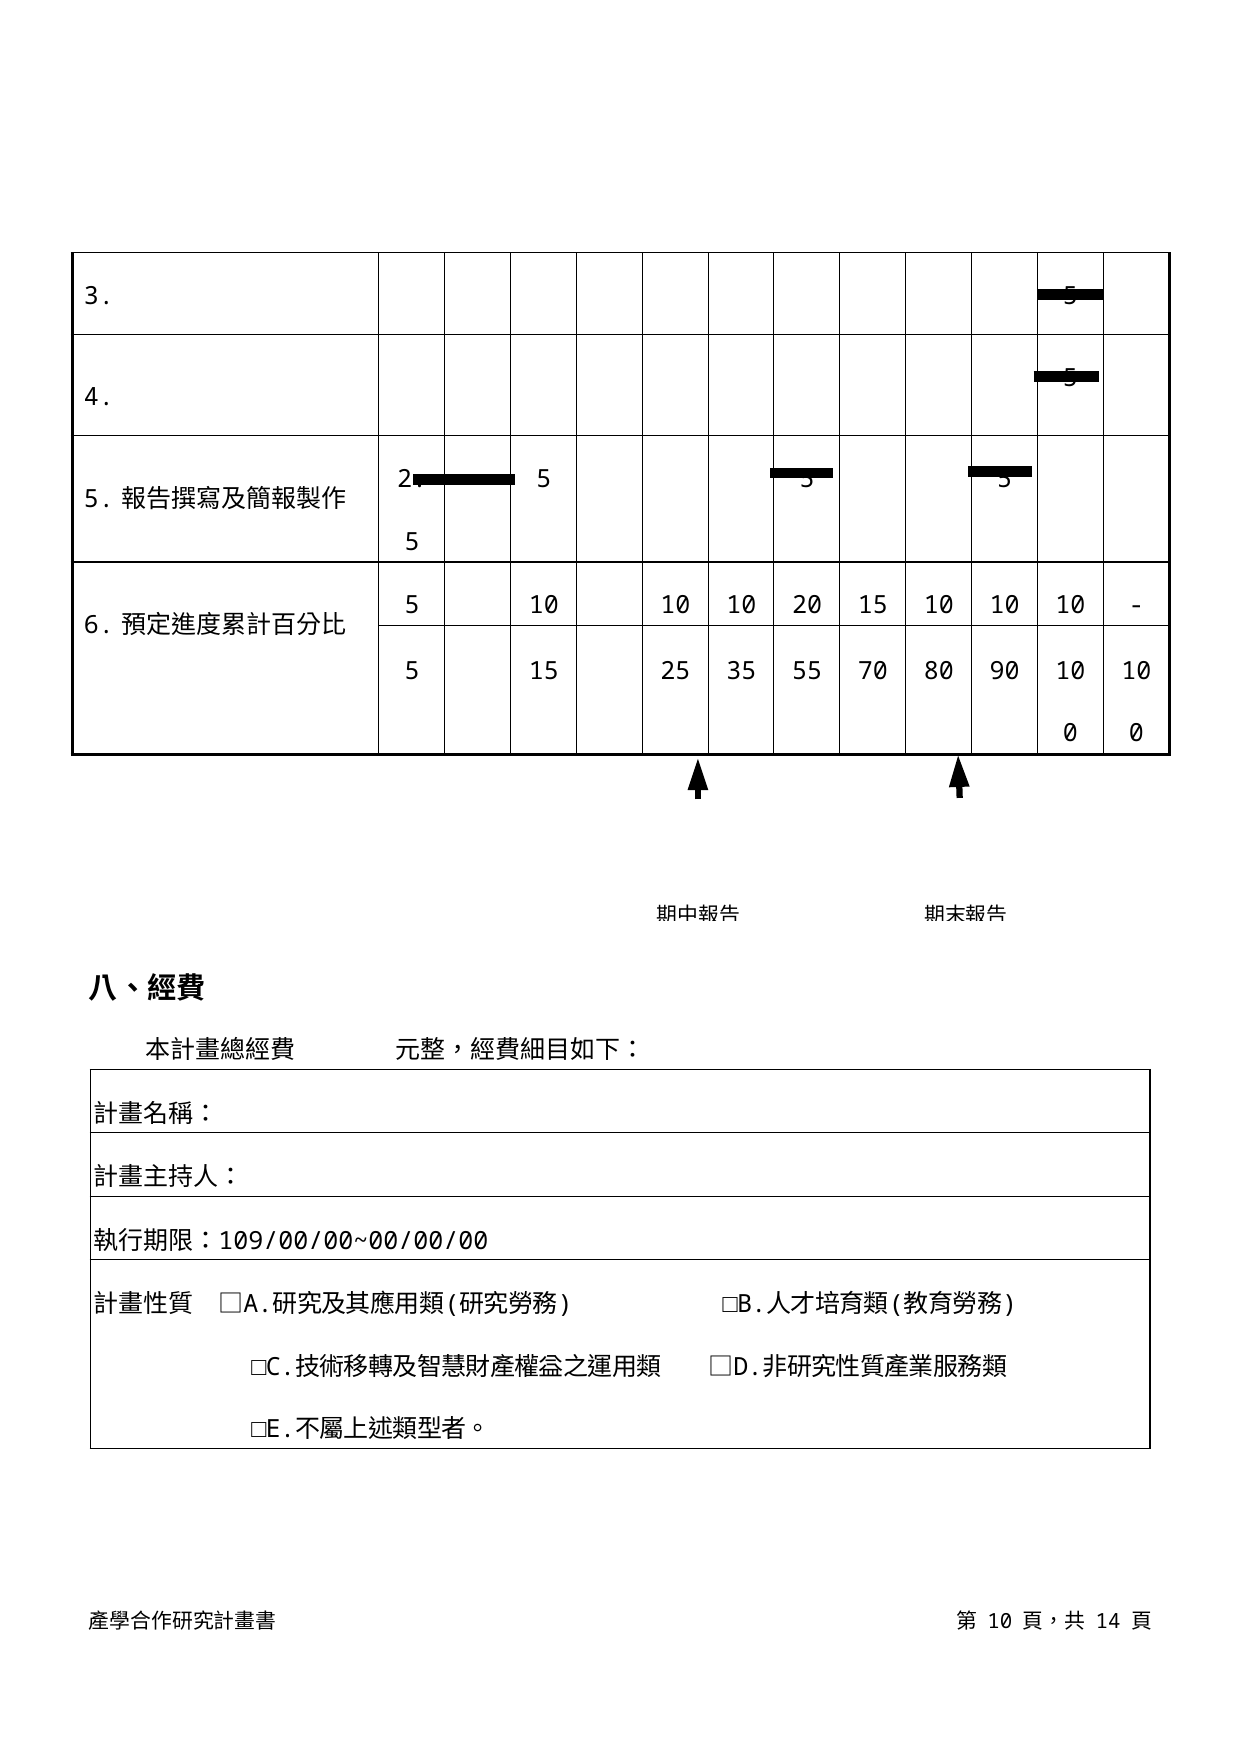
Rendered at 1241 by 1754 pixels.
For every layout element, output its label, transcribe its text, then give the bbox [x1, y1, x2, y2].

table_cell [445, 626, 510, 753]
table_cell [774, 335, 839, 435]
text 期末報告 [915, 898, 1016, 921]
table_cell 5 [379, 626, 444, 753]
table_cell [709, 436, 773, 561]
table_cell [709, 253, 773, 334]
table_cell 5 [1038, 335, 1103, 435]
table_cell 5 [774, 436, 839, 561]
table_cell [577, 563, 642, 625]
table_cell [643, 335, 708, 435]
table_header 計畫名稱： [91, 1070, 1149, 1132]
table_cell 10 [643, 563, 708, 625]
table_cell [906, 253, 971, 334]
table_cell 80 [906, 626, 971, 753]
table_cell 計畫主持人： [91, 1133, 1149, 1196]
table_cell [577, 335, 642, 435]
table_cell [643, 436, 708, 561]
table_cell 執行期限：109/00/00~00/00/00 [91, 1197, 1149, 1259]
table_cell 25 [643, 626, 708, 753]
table_cell [379, 253, 444, 334]
table_cell 10 [972, 563, 1037, 625]
table_cell 10 [511, 563, 576, 625]
table_cell 20 [774, 563, 839, 625]
table_cell 報告撰寫及簡報製作 [74, 436, 378, 561]
table_cell 10 [709, 563, 773, 625]
table_cell [74, 253, 378, 334]
table_cell [445, 485, 510, 561]
text 期中報告 [647, 898, 749, 921]
table_cell [379, 335, 444, 435]
table_cell 5 [972, 436, 1037, 561]
table_cell [774, 253, 839, 334]
table_cell 5 [511, 436, 576, 561]
table_cell [840, 436, 905, 561]
table_cell [577, 626, 642, 753]
table_cell 70 [840, 626, 905, 753]
table_cell [577, 436, 642, 561]
table_cell 5 [1038, 253, 1103, 289]
table_cell 10 [1038, 563, 1103, 625]
table_cell 2.5 [379, 436, 444, 561]
table_cell [906, 335, 971, 435]
table_cell 35 [709, 626, 773, 753]
table_cell [445, 253, 510, 334]
table_cell [74, 335, 378, 435]
text 本計畫總經費 元整，經費細目如下： [145, 1006, 1152, 1069]
table_cell 100 [1104, 626, 1168, 753]
table_cell 5 [379, 563, 444, 625]
table_cell 10 [906, 563, 971, 625]
table_cell - [1104, 563, 1168, 625]
table_cell [445, 563, 510, 625]
table_cell [972, 335, 1037, 435]
table_cell 5 [1038, 300, 1103, 334]
table_cell [1038, 436, 1103, 561]
table_cell 90 [972, 626, 1037, 753]
text 八、經費 [89, 944, 1152, 1006]
table_cell 100 [1038, 626, 1103, 753]
table_cell 15 [840, 563, 905, 625]
table_cell [840, 253, 905, 334]
table_cell 預定進度累計百分比 [74, 563, 378, 753]
table_cell [445, 436, 510, 474]
table_cell [1104, 335, 1168, 435]
table_cell [709, 335, 773, 435]
table_cell [445, 335, 510, 435]
table_cell [906, 436, 971, 561]
table_cell 15 [511, 626, 576, 753]
table_cell [643, 253, 708, 334]
table_cell [511, 335, 576, 435]
table_cell 計畫性質 □A.研究及其應用類(研究勞務) □B.人才培育類(教育勞務) □C.技術移轉及智慧財產權益之運用類 □D.非研究性質產業服務類 □E.不屬上述類型者。 [91, 1260, 1149, 1448]
table_cell 55 [774, 626, 839, 753]
table_cell [840, 335, 905, 435]
table_cell [1104, 436, 1168, 561]
table_cell [972, 253, 1037, 334]
table_cell [511, 253, 576, 334]
table_cell [577, 253, 642, 334]
table_cell [1104, 253, 1168, 334]
